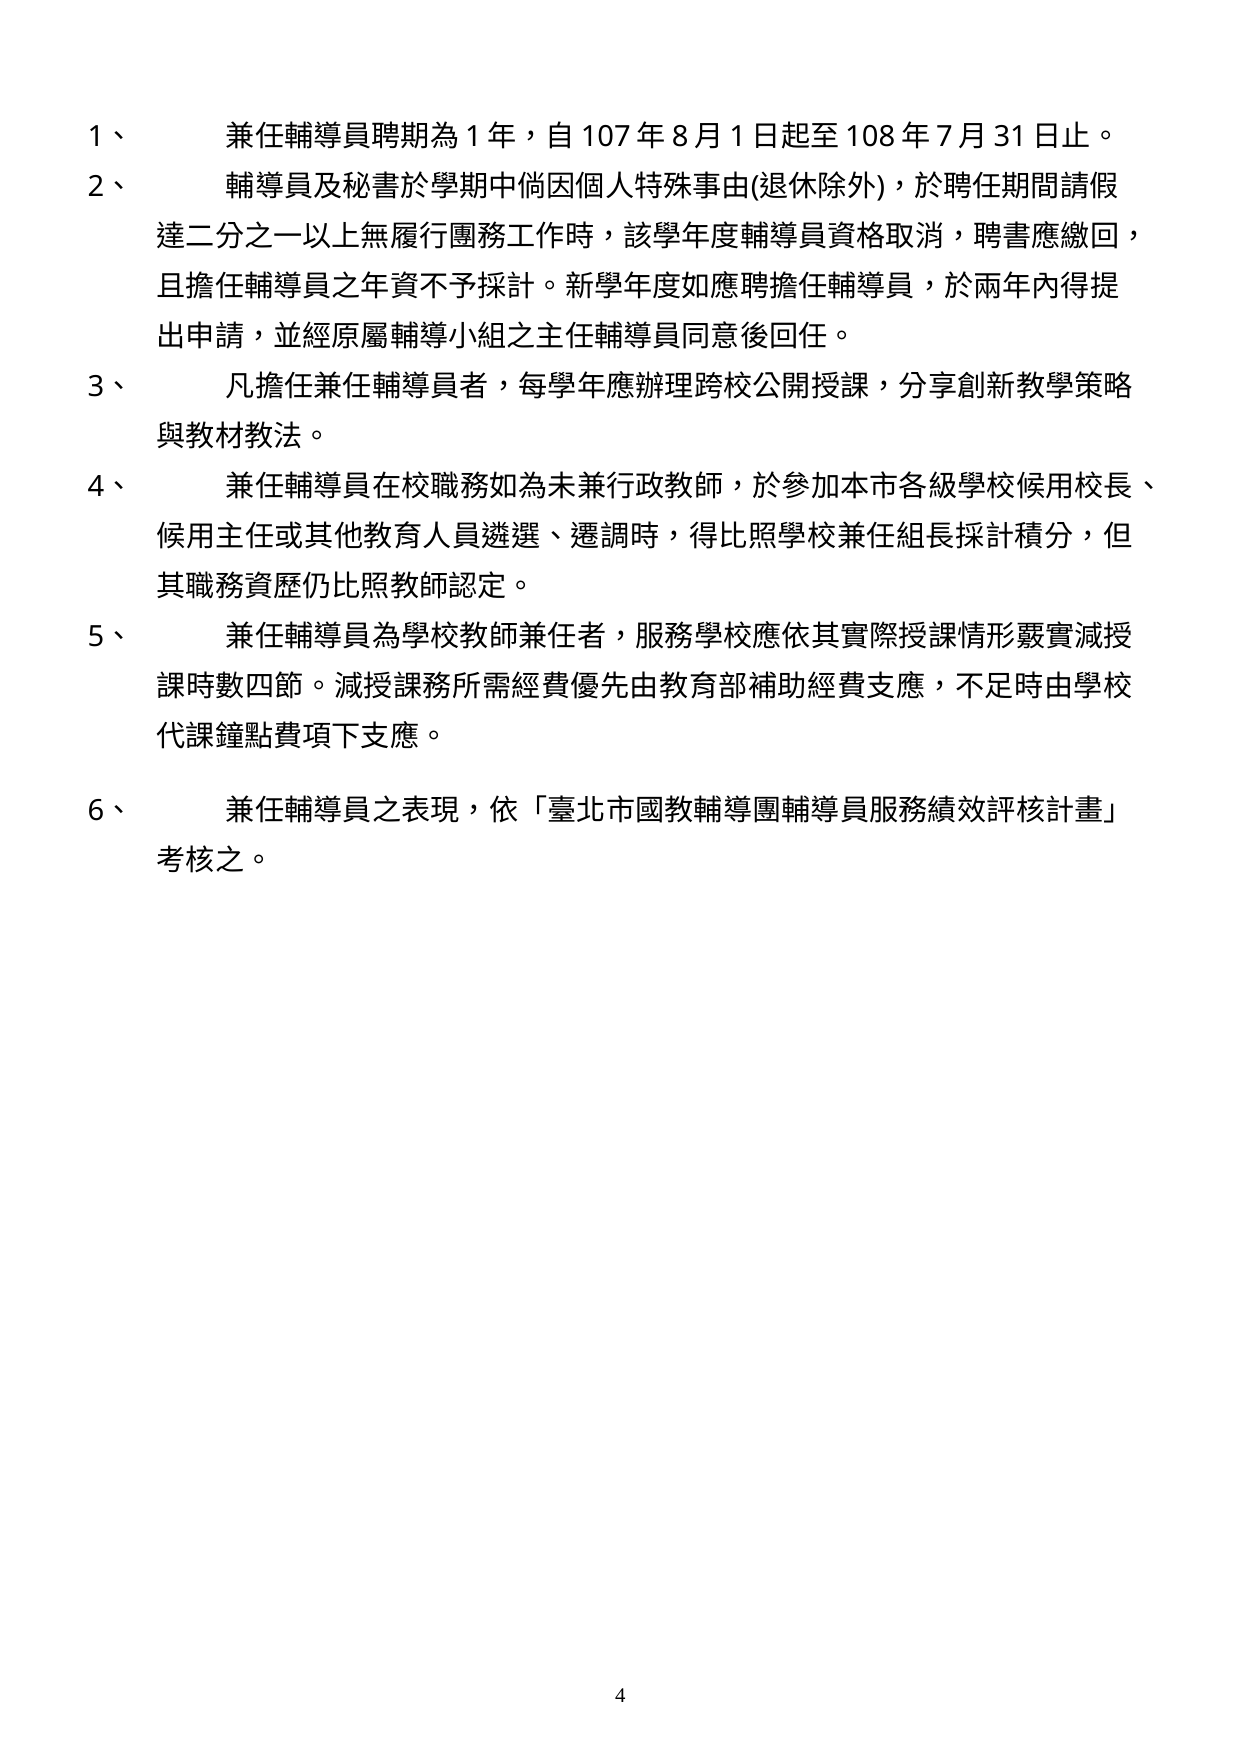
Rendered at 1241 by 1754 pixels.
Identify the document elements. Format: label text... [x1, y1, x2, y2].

list 凡擔任兼任輔導員者，每學年應辦理跨校公開授課，分享創新教學策略與教材教法。 [87, 356, 1134, 456]
list 兼任輔導員之表現，依「臺北市國教輔導團輔導員服務績效評核計畫」考核之。 [87, 780, 1134, 880]
list 兼任輔導員在校職務如為未兼行政教師，於參加本市各級學校候用校長、候用主任或其他教育人員遴選、遷調時，得比照學校兼任組長採計積分，但其職務資歷仍比照教師認定。 [87, 456, 1134, 606]
list 兼任輔導員聘期為1年，自107年8月1日起至108年7月31日止。 [87, 106, 1134, 156]
list 兼任輔導員為學校教師兼任者，服務學校應依其實際授課情形覈實減授課時數四節。減授課務所需經費優先由教育部補助經費支應，不足時由學校代課鐘點費項下支應。 [87, 606, 1134, 756]
list 輔導員及秘書於學期中倘因個人特殊事由(退休除外)，於聘任期間請假達二分之一以上無履行團務工作時，該學年度輔導員資格取消，聘書應繳回，且擔任輔導員之年資不予採計。新學年度如應聘擔任輔導員，於兩年內得提出申請，並經原屬輔導小組之主任輔導員同意後回任。 [87, 156, 1134, 356]
